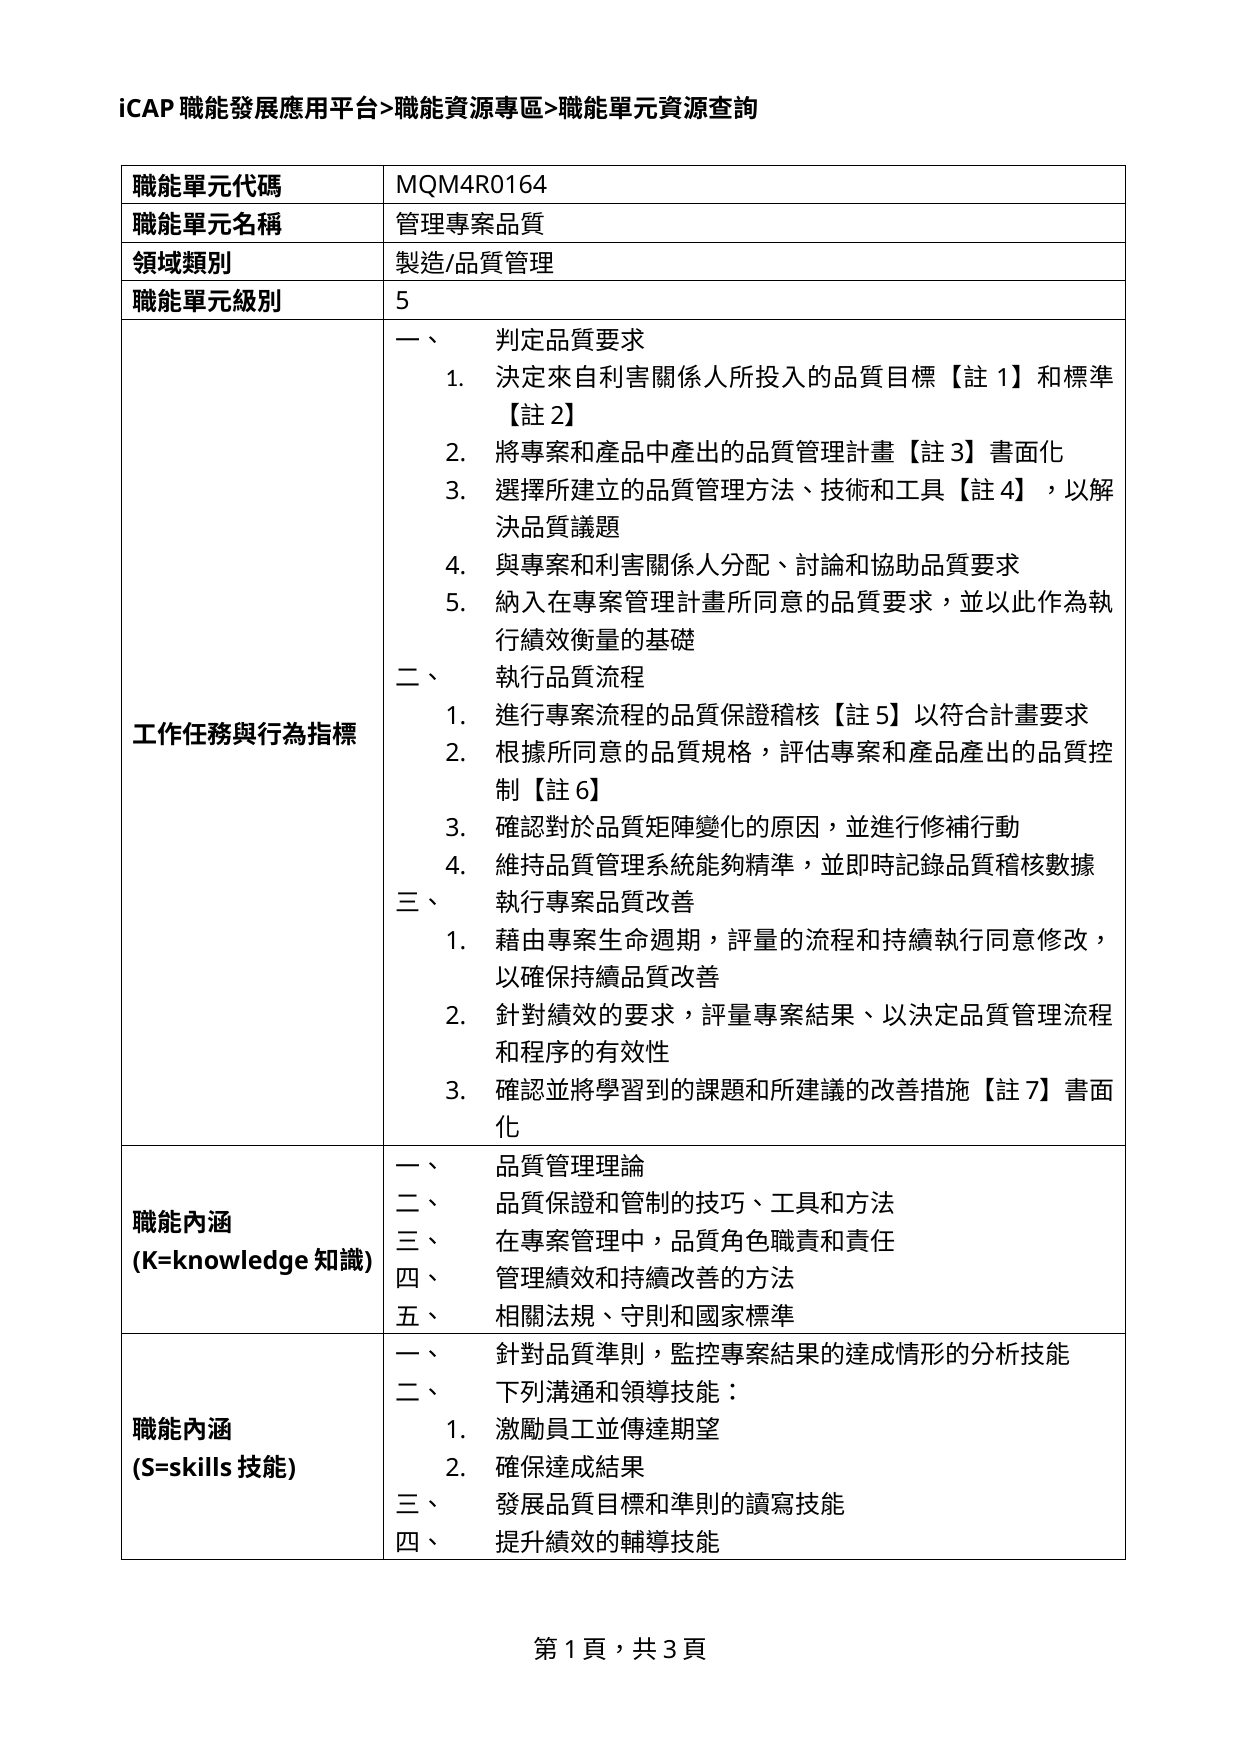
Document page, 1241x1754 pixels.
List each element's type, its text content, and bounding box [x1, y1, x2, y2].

table_cell 品質管理理論 品質保證和管制的技巧、工具和方法 在專案管理中，品質角色職責和責任 管理績效和持續改善的方法 相關法規、守則和國家標準 [384, 1146, 1125, 1333]
table_cell 職能內涵 (K=knowledge知識) [122, 1146, 383, 1333]
table_cell 管理專案品質 [384, 204, 1125, 242]
table_cell 職能單元名稱 [122, 204, 383, 242]
table_cell 工作任務與行為指標 [122, 320, 383, 1145]
table_cell 判定品質要求 決定來自利害關係人所投入的品質目標【註1】和標準【註2】 將專案和產品中產出的品質管理計畫【註3】書面化 選擇所建立的品質管理方法、技術和工具【註4】，以解決品質議題 與專案和利害關係人分配、討論和協助品質要求 納入在專案管理計畫所同意的品質要求，並以此作為執行績效衡量的基礎 執行品質流程 進行專案流程的品質保證稽核【註5】以符合計畫要求 根據所同意的品質規格，評估專案和產品產出的品質控制【註6】 確認對於品質矩陣變化的原因，並進行修補行動 維持品質管理系統能夠精準，並即時記錄品質稽核數據 執行專案品質改善 藉由專案生命週期，評量的流程和持續執行同意修改，以確保持續品質改善 針對績效的要求，評量專案結果、以決定品質管理流程和程序的有效性 確認並將學習到的課題和所建議的改善措施【註7】書面化 [384, 320, 1125, 1145]
table_cell 製造/品質管理 [384, 243, 1125, 280]
table_cell 職能內涵 (S=skills技能) [122, 1334, 383, 1559]
table_cell 5 [384, 281, 1125, 319]
table_cell 領域類別 [122, 243, 383, 280]
table_header MQM4R0164 [384, 166, 1125, 203]
table_cell 針對品質準則，監控專案結果的達成情形的分析技能 下列溝通和領導技能： 激勵員工並傳達期望 確保達成結果 發展品質目標和準則的讀寫技能 提升績效的輔導技能 [384, 1334, 1125, 1559]
table_header 職能單元代碼 [122, 166, 383, 203]
table_cell 職能單元級別 [122, 281, 383, 319]
